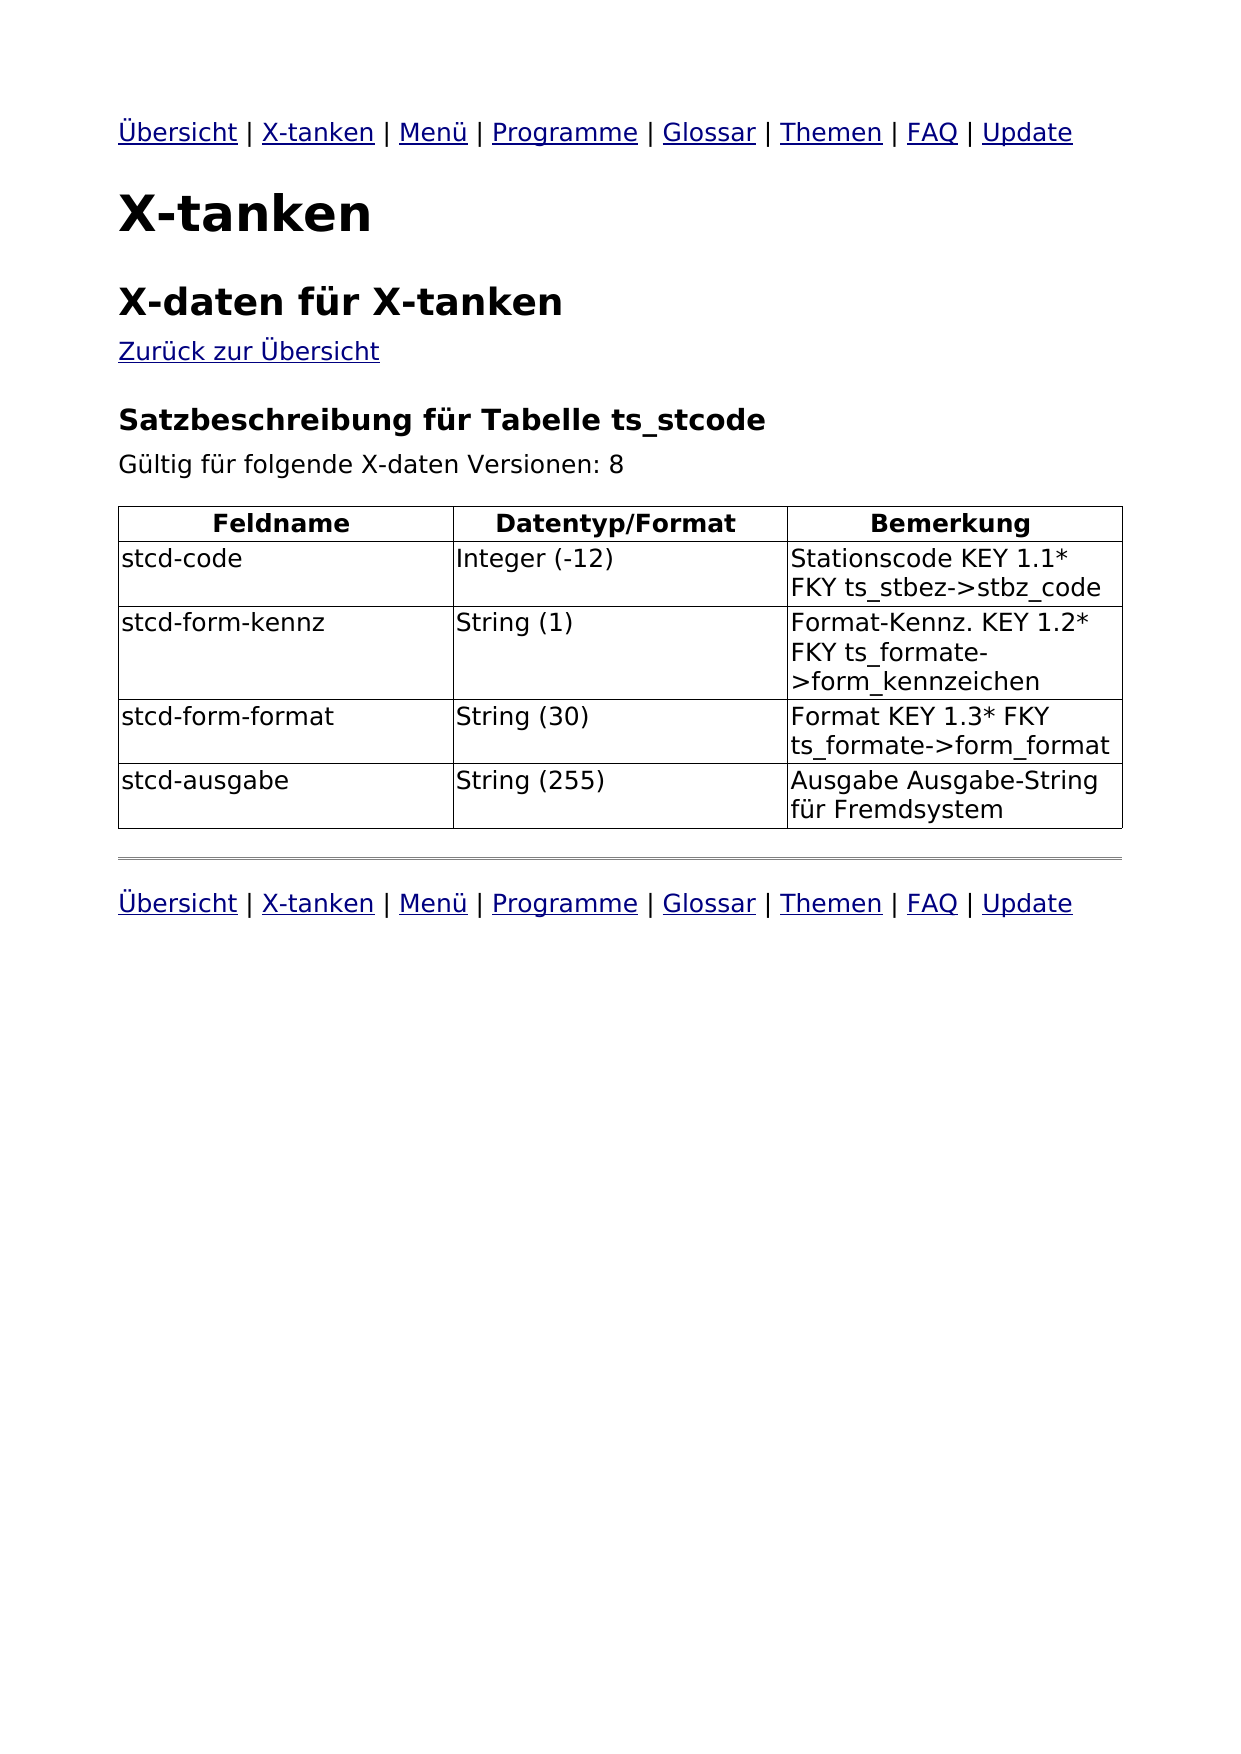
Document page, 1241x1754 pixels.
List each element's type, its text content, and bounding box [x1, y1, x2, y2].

table_cell Ausgabe Ausgabe-String für Fremdsystem [788, 764, 1122, 828]
table_cell stcd-ausgabe [119, 764, 453, 828]
subtitle X-tanken [118, 185, 1122, 243]
table_cell Format-Kennz. KEY 1.2* FKY ts_formate->form_kennzeichen [788, 607, 1122, 699]
text Übersicht | X-tanken | Menü | Programme | Glossar | Themen | FAQ | Update [118, 118, 1122, 147]
table_cell String (1) [454, 607, 787, 699]
subtitle Satzbeschreibung für Tabelle ts_stcode [118, 403, 1122, 437]
table_header Bemerkung [788, 507, 1122, 541]
table_header Datentyp/Format [454, 507, 787, 541]
text Übersicht | X-tanken | Menü | Programme | Glossar | Themen | FAQ | Update [118, 889, 1122, 918]
subtitle X-daten für X-tanken [118, 281, 1122, 324]
text Gültig für folgende X-daten Versionen: 8 [118, 450, 1122, 479]
table_cell Format KEY 1.3* FKY ts_formate->form_format [788, 700, 1122, 763]
table_cell stcd-code [119, 542, 453, 606]
table_cell stcd-form-format [119, 700, 453, 763]
table_cell String (30) [454, 700, 787, 763]
table_cell stcd-form-kennz [119, 607, 453, 699]
text Zurück zur Übersicht [118, 337, 1122, 366]
table_cell Integer (-12) [454, 542, 787, 606]
table_cell Stationscode KEY 1.1* FKY ts_stbez->stbz_code [788, 542, 1122, 606]
table_cell String (255) [454, 764, 787, 828]
table_header Feldname [119, 507, 453, 541]
